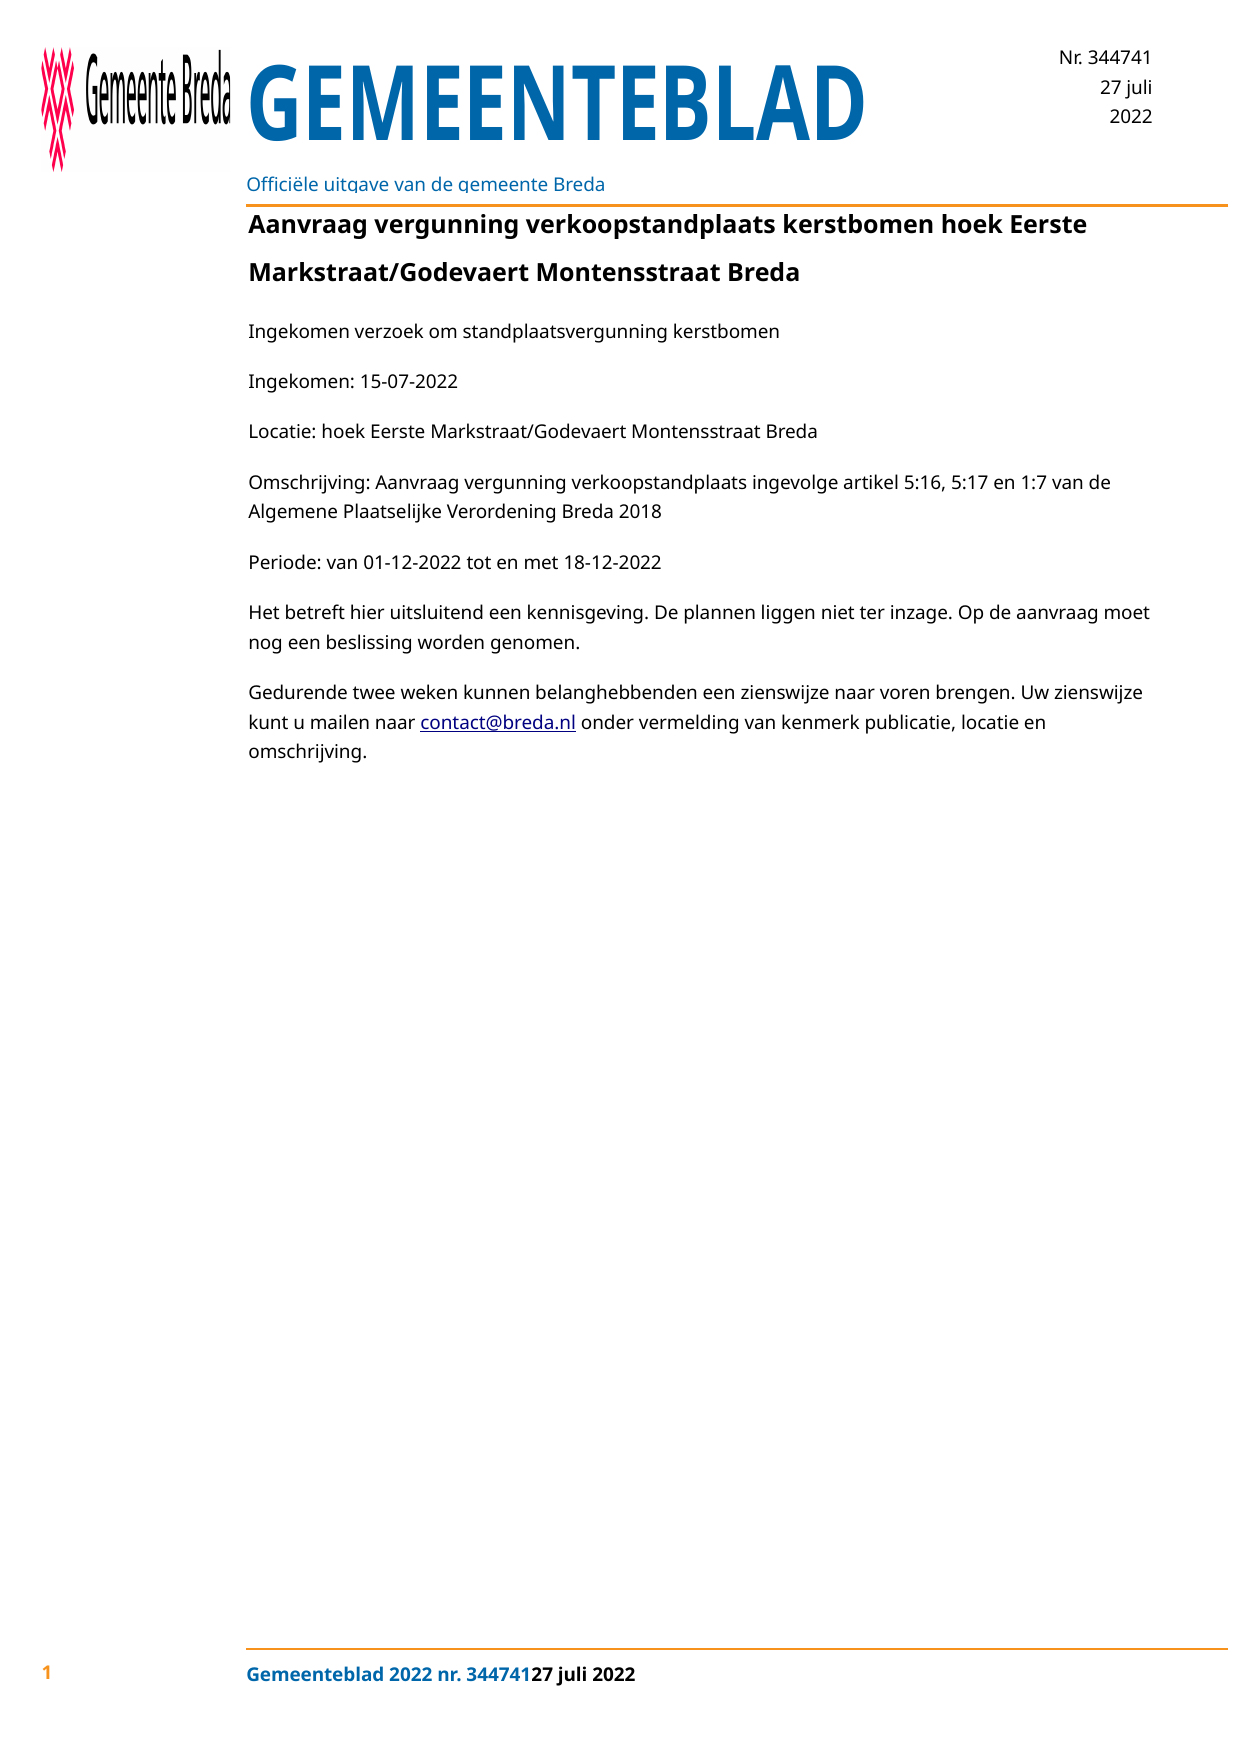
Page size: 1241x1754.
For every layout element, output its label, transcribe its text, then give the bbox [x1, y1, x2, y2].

text Gedurende twee weken kunnen belanghebbenden een zienswijze naar voren brengen. Uw zienswijze kunt u mailen naar contact@breda.nl onder vermelding van kenmerk publicatie, locatie en omschrijving. [248, 679, 1152, 764]
text Ingekomen: 15-07-2022 [248, 368, 1152, 394]
text Locatie: hoek Eerste Markstraat/Godevaert Montensstraat Breda [248, 419, 1152, 444]
picture [41, 47, 231, 172]
text Ingekomen verzoek om standplaatsvergunning kerstbomen [248, 318, 1152, 344]
text Periode: van 01-12-2022 tot en met 18-12-2022 [248, 549, 1152, 575]
text Omschrijving: Aanvraag vergunning verkoopstandplaats ingevolge artikel 5:16, 5:17 en 1:7 van de Algemene Plaatselijke Verordening Breda 2018 [248, 469, 1152, 524]
text Aanvraag vergunning verkoopstandplaats kerstbomen hoek Eerste Markstraat/Godevaert Montensstraat Breda [248, 207, 1152, 288]
text Het betreft hier uitsluitend een kennisgeving. De plannen liggen niet ter inzage. Op de aanvraag moet nog een beslissing worden genomen. [248, 599, 1152, 655]
